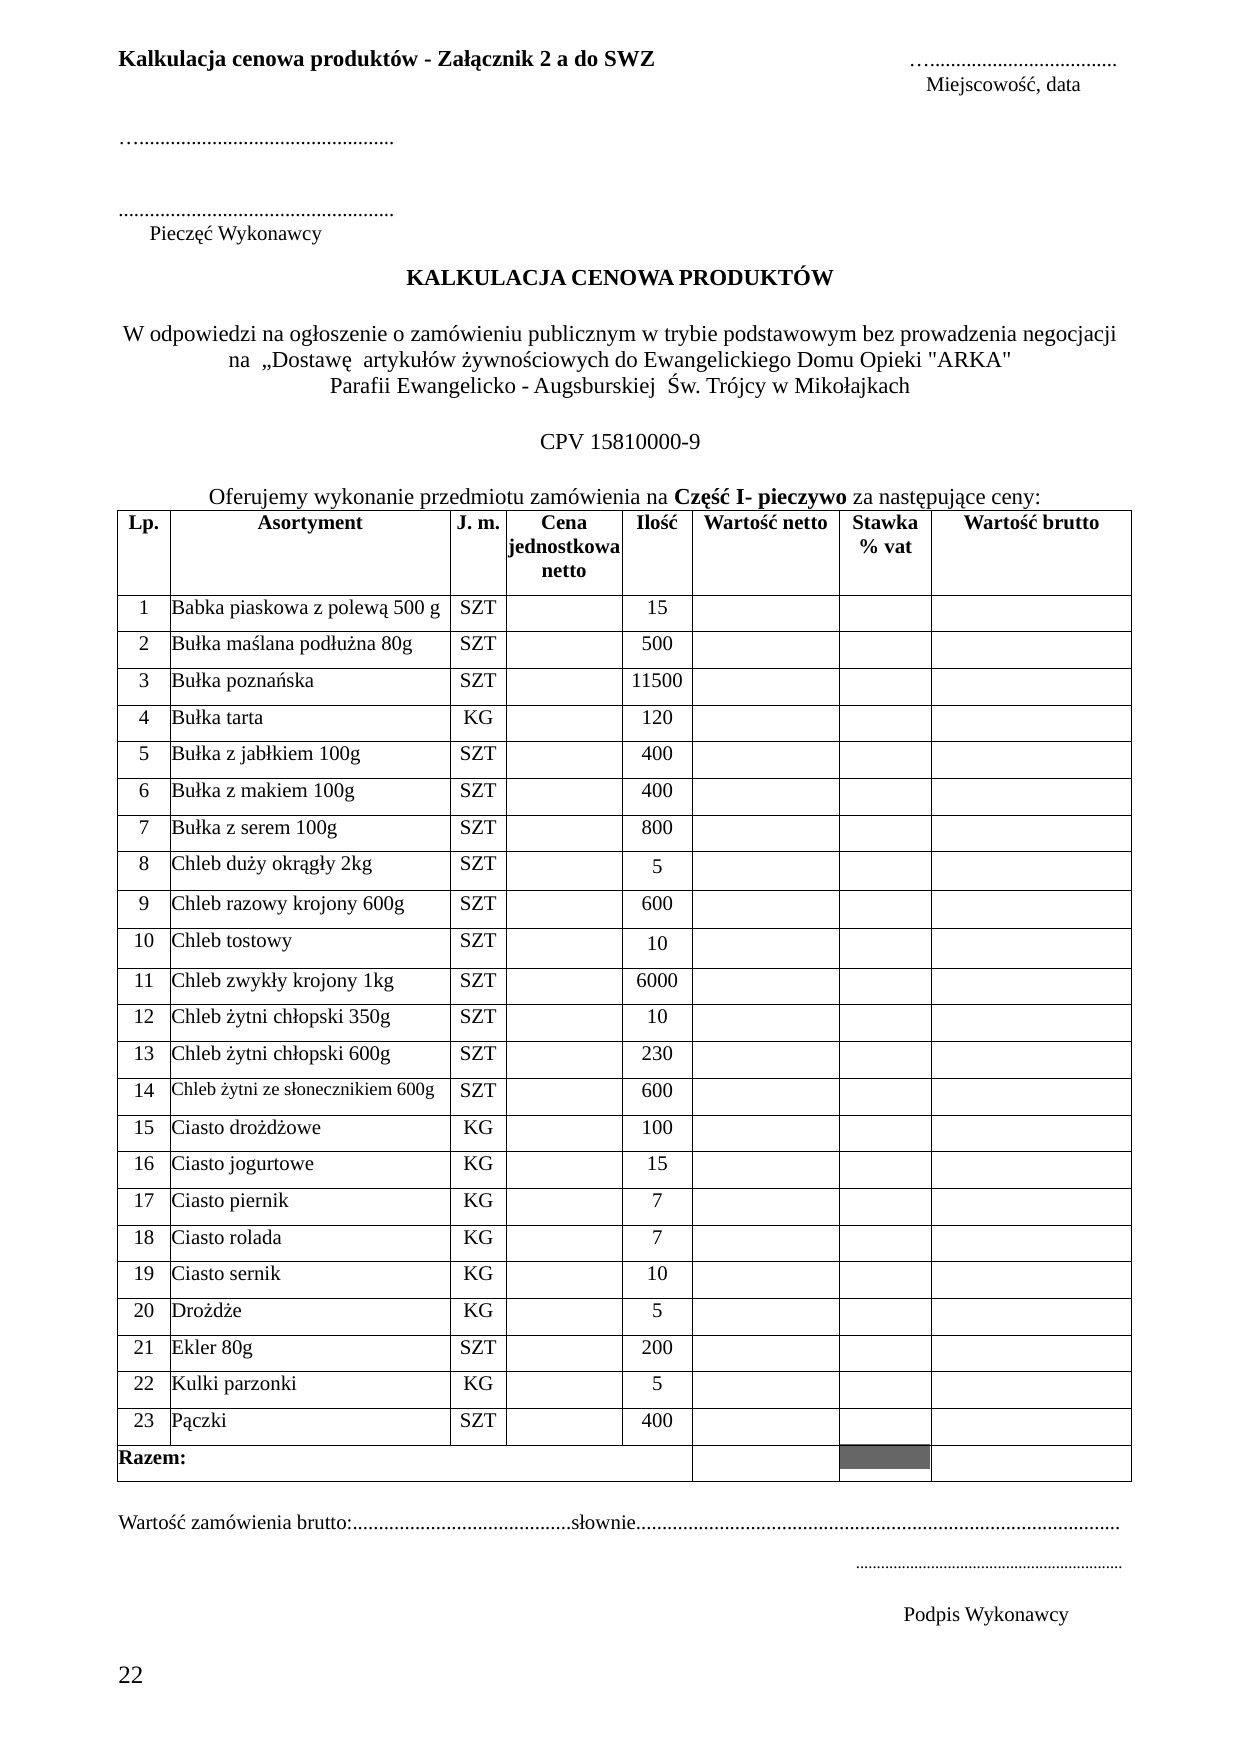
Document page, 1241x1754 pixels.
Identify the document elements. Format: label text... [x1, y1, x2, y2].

table_cell Bułka z makiem 100g [171, 779, 450, 814]
table_cell SZT [451, 1005, 506, 1041]
table_cell SZT [451, 969, 506, 1004]
table_cell [840, 706, 931, 741]
table_cell [840, 1299, 931, 1334]
table_cell 200 [623, 1336, 692, 1371]
table_cell [840, 1152, 931, 1188]
table_cell 12 [118, 1005, 170, 1041]
table_cell [932, 1116, 1131, 1151]
table_cell [932, 1005, 1131, 1041]
table_cell Bułka tarta [171, 706, 450, 741]
table_cell 2 [118, 632, 170, 668]
table_cell 13 [118, 1042, 170, 1078]
table_cell [507, 1005, 622, 1041]
table_cell 18 [118, 1226, 170, 1261]
table_cell [840, 1005, 931, 1041]
table_cell [693, 1116, 839, 1151]
table_cell [840, 1336, 931, 1371]
table_cell [693, 706, 839, 741]
table_cell KG [451, 1189, 506, 1224]
table_cell [507, 891, 622, 928]
table_cell [932, 1079, 1131, 1114]
table_cell [932, 1446, 1131, 1481]
table_cell [507, 1262, 622, 1298]
table_cell SZT [451, 632, 506, 668]
table_cell 9 [118, 891, 170, 928]
table_cell 6000 [623, 969, 692, 1004]
table_cell [693, 632, 839, 668]
text Wartość zamówienia brutto:..........................................słownie............................................................................................. [118, 1510, 1122, 1534]
table_cell [693, 852, 839, 890]
table_cell Bułka z jabłkiem 100g [171, 742, 450, 778]
table_cell [507, 1189, 622, 1224]
table_cell [693, 1446, 839, 1481]
table_cell [693, 1005, 839, 1041]
table_cell SZT [451, 1042, 506, 1078]
table_cell 8 [118, 852, 170, 890]
table_cell 1 [118, 596, 170, 631]
table_cell [840, 852, 931, 890]
table_cell [693, 1262, 839, 1298]
table_cell 7 [623, 1226, 692, 1261]
table_cell [693, 1189, 839, 1224]
table_cell 600 [623, 1079, 692, 1114]
table_cell [507, 742, 622, 778]
table_cell SZT [451, 779, 506, 814]
text CPV 15810000-9 [118, 428, 1122, 454]
table_cell Bułka z serem 100g [171, 816, 450, 851]
table_cell [693, 929, 839, 968]
table_cell [932, 1299, 1131, 1334]
table_cell SZT [451, 929, 506, 968]
table_cell 10 [623, 929, 692, 968]
table_cell SZT [451, 816, 506, 851]
table_cell KG [451, 1372, 506, 1408]
table_cell [693, 1372, 839, 1408]
table_cell [693, 669, 839, 704]
table_cell 15 [623, 1152, 692, 1188]
table_cell [507, 1079, 622, 1114]
table_cell [693, 1152, 839, 1188]
table_cell 5 [118, 742, 170, 778]
table_cell [507, 1042, 622, 1078]
table_cell 10 [623, 1005, 692, 1041]
table_cell SZT [451, 891, 506, 928]
table_cell 4 [118, 706, 170, 741]
text ..................................................... [118, 197, 1122, 221]
table_cell [932, 779, 1131, 814]
table_cell Chleb żytni ze słonecznikiem 600g [171, 1079, 450, 1114]
table_cell [693, 596, 839, 631]
table_cell Bułka maślana podłużna 80g [171, 632, 450, 668]
table_cell [840, 1372, 931, 1408]
table_cell [932, 1189, 1131, 1224]
table_cell [932, 891, 1131, 928]
table_cell [932, 1042, 1131, 1078]
table_cell KG [451, 1299, 506, 1334]
table_cell 230 [623, 1042, 692, 1078]
table_cell [693, 1409, 839, 1444]
table_cell 21 [118, 1336, 170, 1371]
table_cell 19 [118, 1262, 170, 1298]
table_cell 20 [118, 1299, 170, 1334]
table_cell 6 [118, 779, 170, 814]
table_cell [840, 596, 931, 631]
table_cell 14 [118, 1079, 170, 1114]
table_cell 5 [623, 1299, 692, 1334]
table_cell [693, 1079, 839, 1114]
table_cell Chleb razowy krojony 600g [171, 891, 450, 928]
table_header Wartość netto [693, 511, 839, 594]
table_cell [693, 1299, 839, 1334]
table_cell [932, 706, 1131, 741]
table_header Stawka % vat [840, 511, 931, 594]
table_cell [840, 1189, 931, 1224]
table_cell [840, 1226, 931, 1261]
table_cell 100 [623, 1116, 692, 1151]
table_cell [693, 969, 839, 1004]
table_cell [840, 1262, 931, 1298]
text KALKULACJA CENOWA PRODUKTÓW [118, 264, 1122, 291]
table_cell Razem: [118, 1446, 692, 1481]
table_cell [693, 779, 839, 814]
table_cell [507, 1299, 622, 1334]
table_cell 600 [623, 891, 692, 928]
table_cell SZT [451, 852, 506, 890]
text Oferujemy wykonanie przedmiotu zamówienia na Część I- pieczywo za następujące ceny: [126, 483, 1122, 510]
table_cell [840, 742, 931, 778]
table_cell Drożdże [171, 1299, 450, 1334]
table_cell [932, 1372, 1131, 1408]
table_cell 11 [118, 969, 170, 1004]
table_cell [840, 1446, 931, 1481]
table_cell [840, 779, 931, 814]
table_cell [507, 1116, 622, 1151]
table_cell [693, 1226, 839, 1261]
table_cell Ekler 80g [171, 1336, 450, 1371]
table_cell [693, 891, 839, 928]
table_cell [932, 1409, 1131, 1444]
table_cell 120 [623, 706, 692, 741]
table_cell [507, 1409, 622, 1444]
table_cell KG [451, 1226, 506, 1261]
table_cell [507, 929, 622, 968]
table_cell Bułka poznańska [171, 669, 450, 704]
table_cell [932, 816, 1131, 851]
table_cell Ciasto sernik [171, 1262, 450, 1298]
table_cell Babka piaskowa z polewą 500 g [171, 596, 450, 631]
table_cell 800 [623, 816, 692, 851]
table_cell 500 [623, 632, 692, 668]
table_cell [693, 742, 839, 778]
table_cell 7 [623, 1189, 692, 1224]
table_cell 5 [623, 1372, 692, 1408]
table_cell 17 [118, 1189, 170, 1224]
table_cell [507, 969, 622, 1004]
table_cell [693, 816, 839, 851]
table_cell [693, 1336, 839, 1371]
table_cell 23 [118, 1409, 170, 1444]
table_cell [507, 779, 622, 814]
table_cell Chleb zwykły krojony 1kg [171, 969, 450, 1004]
table_cell SZT [451, 596, 506, 631]
table_cell [840, 1042, 931, 1078]
table_cell [932, 669, 1131, 704]
table_cell Chleb duży okrągły 2kg [171, 852, 450, 890]
table_cell [932, 742, 1131, 778]
text W odpowiedzi na ogłoszenie o zamówieniu publicznym w trybie podstawowym bez prowadzenia negocjacji na „Dostawę artykułów żywnościowych do Ewangelickiego Domu Opieki "ARKA" Parafii Ewangelicko - Augsburskiej Św. Trójcy w Mikołajkach [118, 320, 1122, 399]
text Kalkulacja cenowa produktów - Załącznik 2 a do SWZ ….................................... Miejscowość, data [118, 45, 1122, 96]
text Podpis Wykonawcy [634, 1602, 1122, 1626]
table_header Wartość brutto [932, 511, 1131, 594]
table_cell SZT [451, 1336, 506, 1371]
table_cell Ciasto piernik [171, 1189, 450, 1224]
table_cell KG [451, 1116, 506, 1151]
table_cell [507, 1336, 622, 1371]
table_cell [507, 669, 622, 704]
table_cell 15 [118, 1116, 170, 1151]
table_header J. m. [451, 511, 506, 594]
table_cell Chleb żytni chłopski 350g [171, 1005, 450, 1041]
table_cell [507, 632, 622, 668]
table_cell [840, 669, 931, 704]
table_cell [840, 969, 931, 1004]
table_cell KG [451, 1152, 506, 1188]
table_cell [507, 596, 622, 631]
table_cell [840, 1409, 931, 1444]
table_cell 15 [623, 596, 692, 631]
table_cell KG [451, 706, 506, 741]
table_cell 22 [118, 1372, 170, 1408]
table_cell 400 [623, 742, 692, 778]
table_header Cena jednostkowa netto [507, 511, 622, 594]
table_cell [840, 816, 931, 851]
table_cell SZT [451, 742, 506, 778]
table_cell [507, 706, 622, 741]
table_cell KG [451, 1262, 506, 1298]
table_cell 10 [623, 1262, 692, 1298]
table_cell Ciasto jogurtowe [171, 1152, 450, 1188]
table_cell [507, 1372, 622, 1408]
text ................................................................ [118, 1553, 1122, 1572]
table_cell Kulki parzonki [171, 1372, 450, 1408]
table_cell [932, 632, 1131, 668]
table_cell 16 [118, 1152, 170, 1188]
table_cell [932, 969, 1131, 1004]
table_cell 3 [118, 669, 170, 704]
table_cell SZT [451, 669, 506, 704]
table_cell 400 [623, 779, 692, 814]
table_header Ilość [623, 511, 692, 594]
table_cell [840, 891, 931, 928]
table_cell [507, 1152, 622, 1188]
table_cell [932, 1152, 1131, 1188]
text …................................................. [118, 125, 1122, 173]
table_cell Chleb tostowy [171, 929, 450, 968]
table_cell [507, 852, 622, 890]
table_cell Ciasto drożdżowe [171, 1116, 450, 1151]
table_cell Ciasto rolada [171, 1226, 450, 1261]
table_cell [932, 929, 1131, 968]
table_cell [932, 1262, 1131, 1298]
text Pieczęć Wykonawcy [118, 221, 1122, 245]
table_cell [840, 1079, 931, 1114]
table_header Lp. [118, 511, 170, 594]
table_cell [840, 1116, 931, 1151]
table_cell [840, 632, 931, 668]
table_cell [507, 816, 622, 851]
table_cell [507, 1226, 622, 1261]
table_cell 11500 [623, 669, 692, 704]
table_cell SZT [451, 1079, 506, 1114]
table_cell [693, 1042, 839, 1078]
table_cell 10 [118, 929, 170, 968]
table_cell Chleb żytni chłopski 600g [171, 1042, 450, 1078]
table_cell [932, 596, 1131, 631]
table_cell 400 [623, 1409, 692, 1444]
table_cell Pączki [171, 1409, 450, 1444]
table_cell SZT [451, 1409, 506, 1444]
table_cell [932, 1336, 1131, 1371]
table_cell [932, 1226, 1131, 1261]
table_cell [840, 929, 931, 968]
table_cell 5 [623, 852, 692, 890]
table_header Asortyment [171, 511, 450, 594]
table_cell [932, 852, 1131, 890]
table_cell 7 [118, 816, 170, 851]
